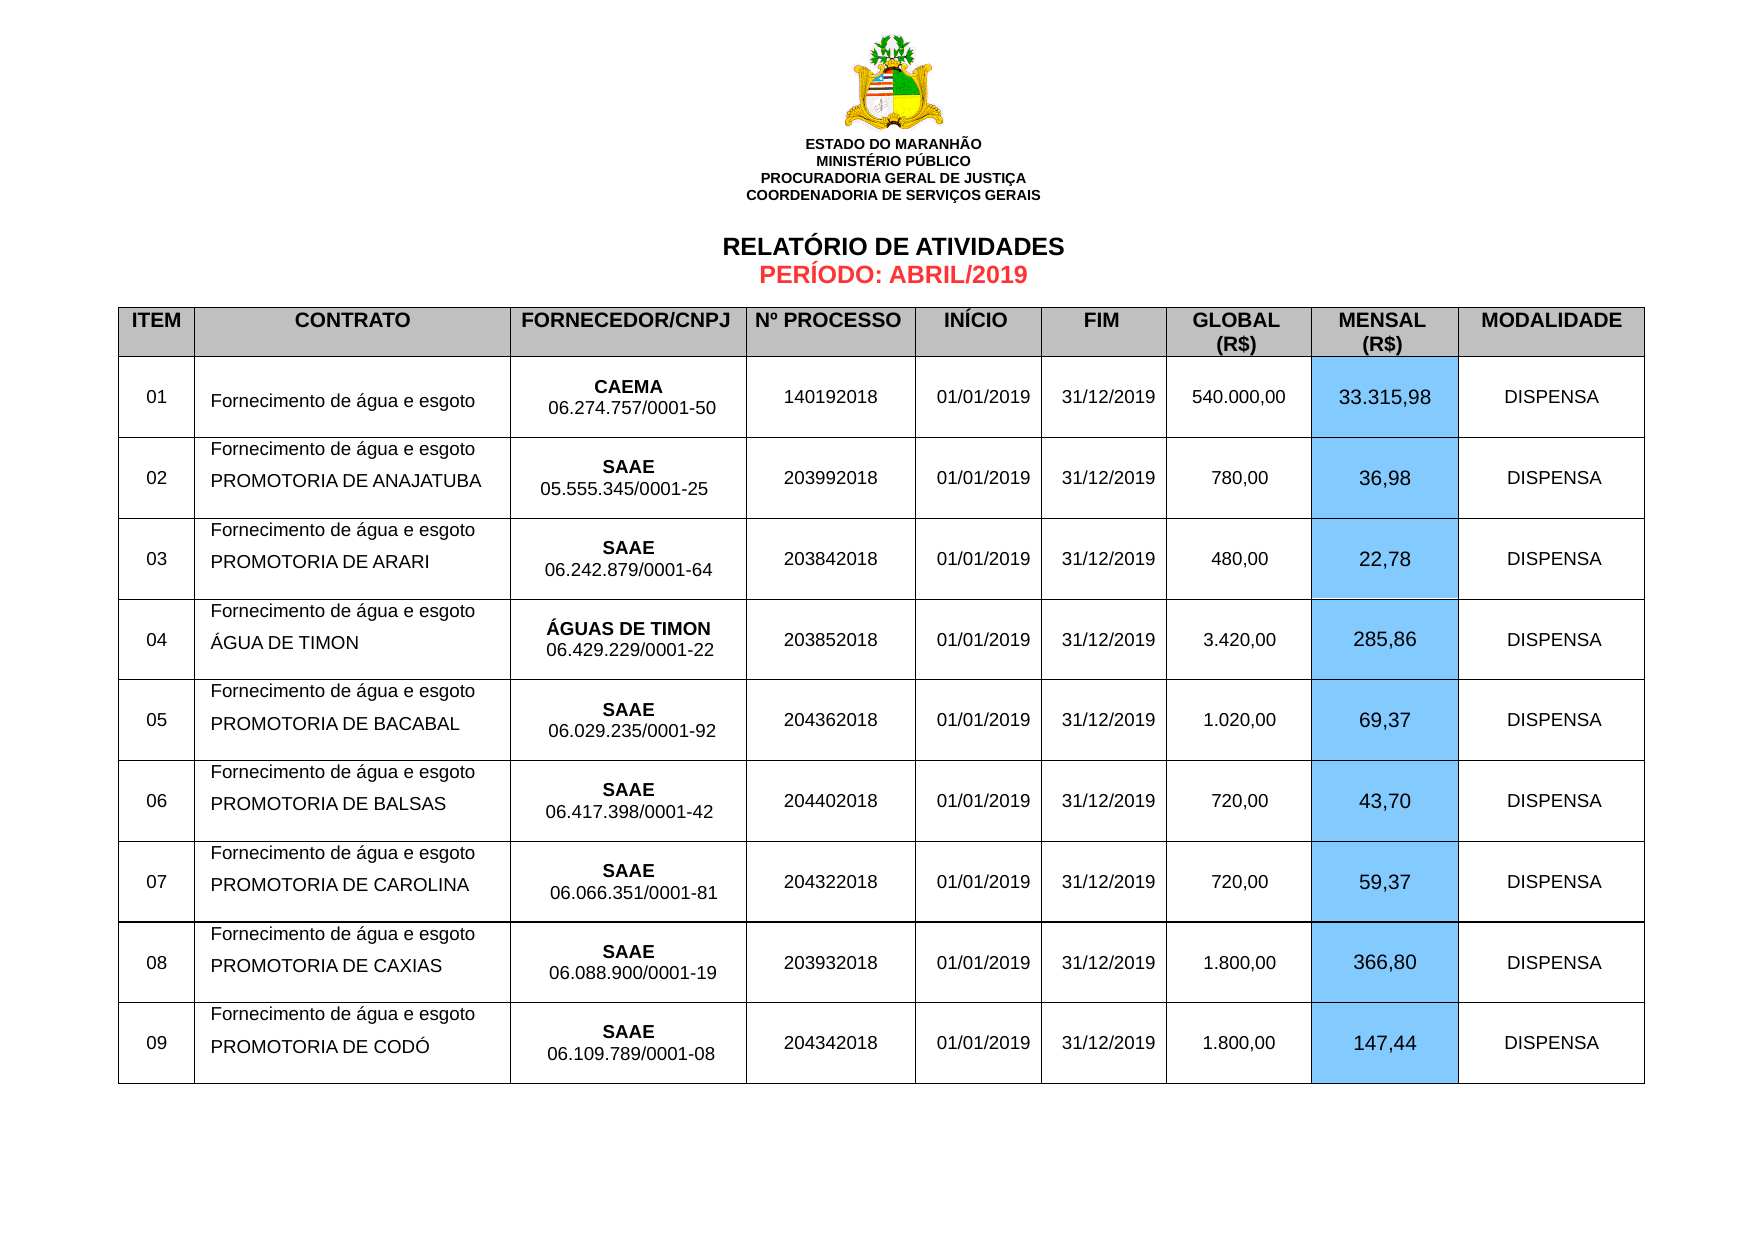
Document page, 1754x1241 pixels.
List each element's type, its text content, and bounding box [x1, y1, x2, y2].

table_cell 31/12/2019 [1042, 923, 1166, 1002]
table_cell 08 [119, 923, 194, 1002]
table_cell 04 [119, 600, 194, 679]
table_cell Fornecimento de água e esgoto PROMOTORIA DE CAXIAS [195, 923, 510, 1002]
table_cell 480,00 [1167, 519, 1311, 598]
table_cell 09 [119, 1003, 194, 1083]
table_cell 1.020,00 [1167, 680, 1311, 760]
table_cell 31/12/2019 [1042, 519, 1166, 598]
table_cell 31/12/2019 [1042, 761, 1166, 841]
table_cell DISPENSA [1459, 357, 1644, 437]
table_cell 06 [119, 761, 194, 841]
table_cell 203992018 [747, 438, 915, 518]
table_header GLOBAL (R$) [1167, 308, 1311, 356]
table_cell DISPENSA [1459, 680, 1644, 760]
table_cell 366,80 [1312, 923, 1458, 1002]
table_cell SAAE 06.242.879/0001-64 [511, 519, 746, 598]
table_cell SAAE 06.088.900/0001-19 [511, 923, 746, 1002]
table_cell Fornecimento de água e esgoto PROMOTORIA DE BALSAS [195, 761, 510, 841]
table_cell 31/12/2019 [1042, 438, 1166, 518]
table_cell Fornecimento de água e esgoto [195, 357, 510, 437]
table_cell 1.800,00 [1167, 923, 1311, 1002]
picture [839, 29, 948, 136]
table_cell CAEMA 06.274.757/0001-50 [511, 357, 746, 437]
table_cell 31/12/2019 [1042, 357, 1166, 437]
table_header MODALIDADE [1459, 308, 1644, 356]
table_cell 204402018 [747, 761, 915, 841]
table_cell DISPENSA [1459, 923, 1644, 1002]
table_cell 43,70 [1312, 761, 1458, 841]
table_cell 36,98 [1312, 438, 1458, 518]
table_cell 59,37 [1312, 842, 1458, 921]
table_cell DISPENSA [1459, 1003, 1644, 1083]
table_cell 31/12/2019 [1042, 600, 1166, 679]
table_cell SAAE 06.029.235/0001-92 [511, 680, 746, 760]
table_cell 01/01/2019 [916, 357, 1041, 437]
table_cell 540.000,00 [1167, 357, 1311, 437]
table_cell 31/12/2019 [1042, 842, 1166, 921]
table_cell 720,00 [1167, 842, 1311, 921]
table_cell Fornecimento de água e esgoto ÁGUA DE TIMON [195, 600, 510, 679]
table_cell 140192018 [747, 357, 915, 437]
table_cell DISPENSA [1459, 600, 1644, 679]
table_cell SAAE 06.417.398/0001-42 [511, 761, 746, 841]
table_cell 204342018 [747, 1003, 915, 1083]
table_header FIM [1042, 308, 1166, 356]
table_cell DISPENSA [1459, 438, 1644, 518]
table_header ITEM [119, 308, 194, 356]
table_cell Fornecimento de água e esgoto PROMOTORIA DE CAROLINA [195, 842, 510, 921]
table_cell 01/01/2019 [916, 923, 1041, 1002]
table_header INÍCIO [916, 308, 1041, 356]
table_cell 3.420,00 [1167, 600, 1311, 679]
table_cell Fornecimento de água e esgoto PROMOTORIA DE BACABAL [195, 680, 510, 760]
table_cell 31/12/2019 [1042, 1003, 1166, 1083]
table_cell 01/01/2019 [916, 438, 1041, 518]
table_cell ÁGUAS DE TIMON 06.429.229/0001-22 [511, 600, 746, 679]
table_cell Fornecimento de água e esgoto PROMOTORIA DE CODÓ [195, 1003, 510, 1083]
table_cell 33.315,98 [1312, 357, 1458, 437]
table_cell 147,44 [1312, 1003, 1458, 1083]
table_cell 31/12/2019 [1042, 680, 1166, 760]
table_cell 01/01/2019 [916, 842, 1041, 921]
table_cell 01/01/2019 [916, 680, 1041, 760]
table_cell 204322018 [747, 842, 915, 921]
text RELATÓRIO DE ATIVIDADES [148, 232, 1639, 261]
table_cell DISPENSA [1459, 761, 1644, 841]
table_cell 1.800,00 [1167, 1003, 1311, 1083]
table_header MENSAL (R$) [1312, 308, 1458, 356]
table_cell 69,37 [1312, 680, 1458, 760]
table_cell 03 [119, 519, 194, 598]
table_cell 203852018 [747, 600, 915, 679]
table_cell DISPENSA [1459, 519, 1644, 598]
table_cell 01/01/2019 [916, 600, 1041, 679]
table_cell 203932018 [747, 923, 915, 1002]
table_cell 07 [119, 842, 194, 921]
table_cell SAAE 05.555.345/0001-25 [511, 438, 746, 518]
table_header CONTRATO [195, 308, 510, 356]
table_cell 01/01/2019 [916, 519, 1041, 598]
text PERÍODO: ABRIL/2019 [148, 261, 1639, 289]
table_cell 203842018 [747, 519, 915, 598]
table_cell 01/01/2019 [916, 1003, 1041, 1083]
table_cell 720,00 [1167, 761, 1311, 841]
table_cell 01 [119, 357, 194, 437]
table_cell 01/01/2019 [916, 761, 1041, 841]
table_cell Fornecimento de água e esgoto PROMOTORIA DE ARARI [195, 519, 510, 598]
table_header FORNECEDOR/CNPJ [511, 308, 746, 356]
table_cell SAAE 06.109.789/0001-08 [511, 1003, 746, 1083]
table_cell 780,00 [1167, 438, 1311, 518]
table_cell 204362018 [747, 680, 915, 760]
table_cell 02 [119, 438, 194, 518]
table_cell Fornecimento de água e esgoto PROMOTORIA DE ANAJATUBA [195, 438, 510, 518]
table_cell 05 [119, 680, 194, 760]
table_header Nº PROCESSO [747, 308, 915, 356]
table_cell 285,86 [1312, 600, 1458, 679]
table_cell DISPENSA [1459, 842, 1644, 921]
table_cell 22,78 [1312, 519, 1458, 598]
table_cell SAAE 06.066.351/0001-81 [511, 842, 746, 921]
